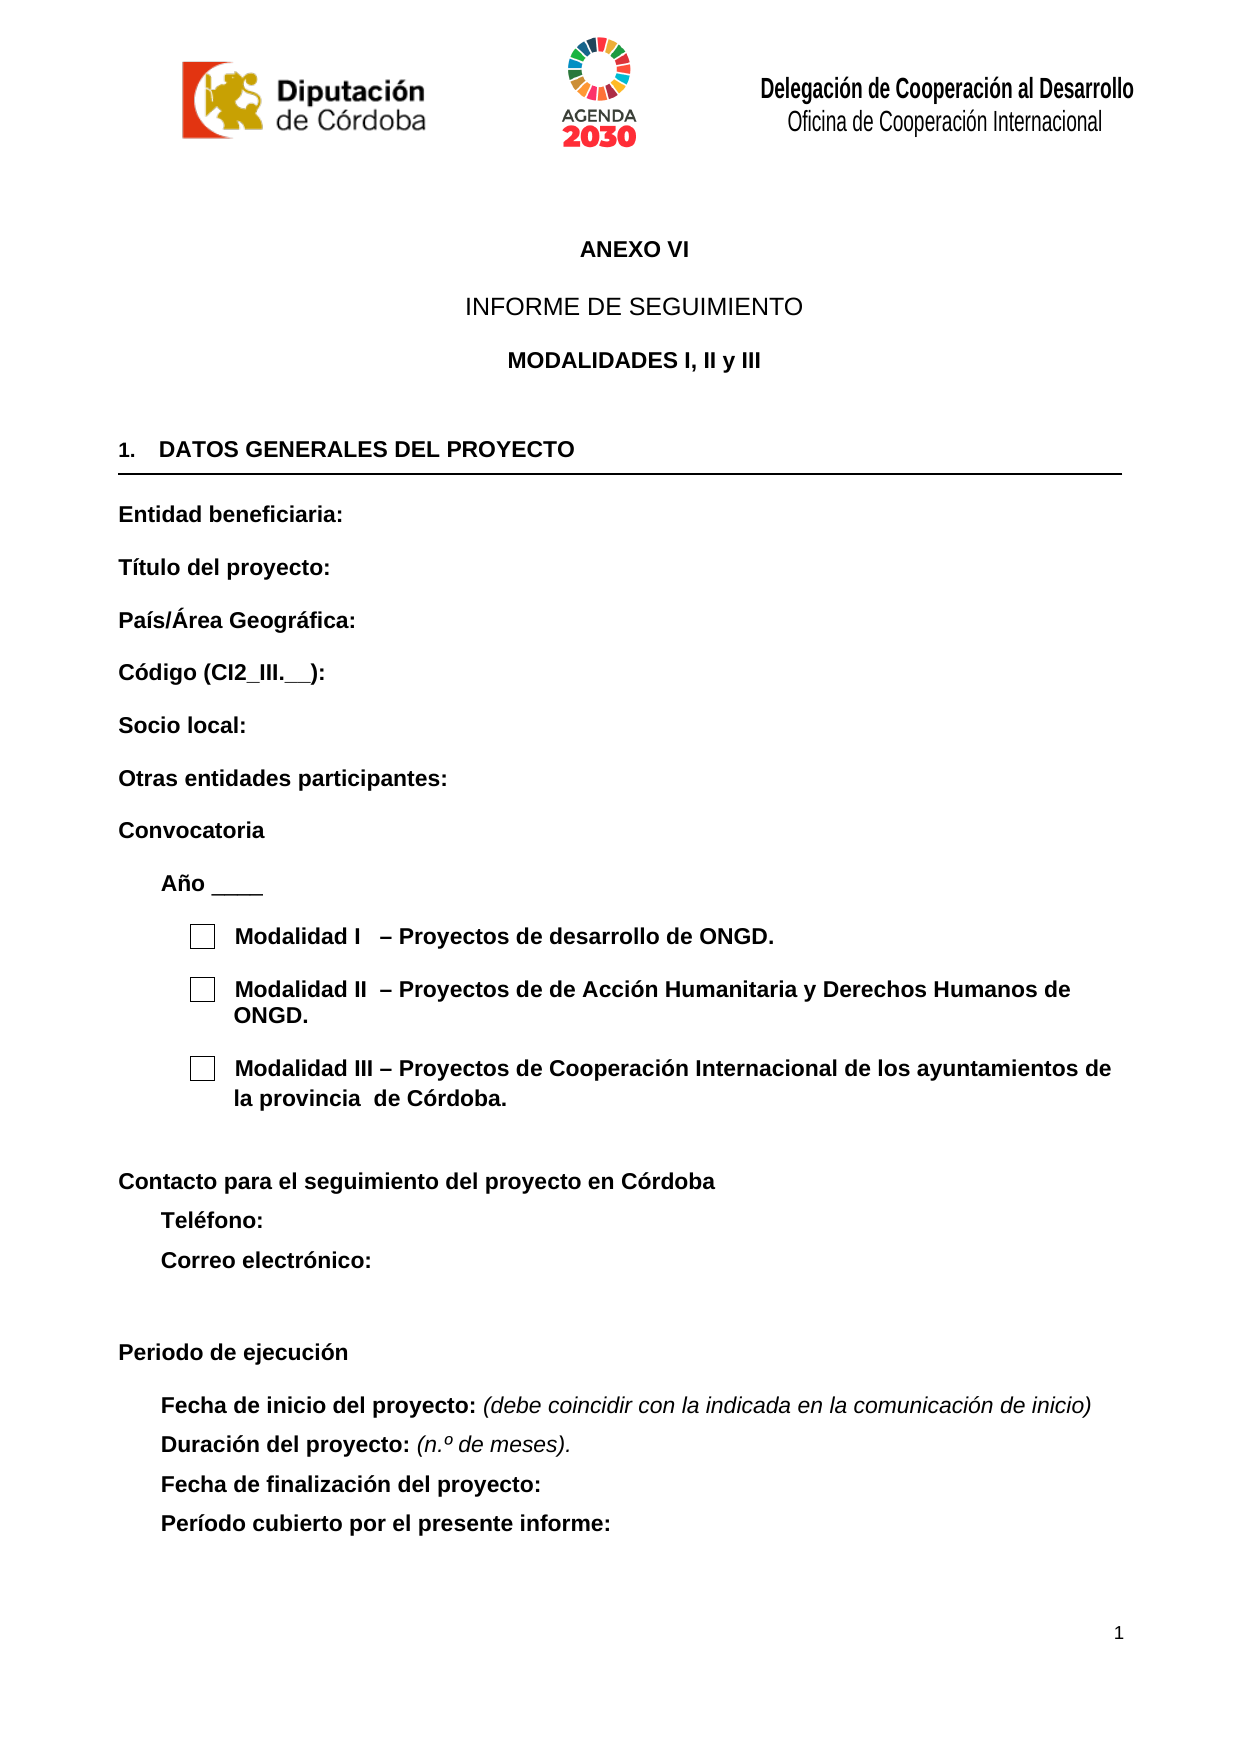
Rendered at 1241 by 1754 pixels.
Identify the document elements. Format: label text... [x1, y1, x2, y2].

text Período cubierto por el presente informe: [118, 1510, 1122, 1536]
text Fecha de inicio del proyecto: (debe coincidir con la indicada en la comunicación de inicio) [118, 1392, 1122, 1418]
text Código (CI2_III.__): [118, 659, 1122, 686]
picture [159, 55, 450, 147]
text Correo electrónico: [118, 1247, 1122, 1273]
text Teléfono: [118, 1207, 1122, 1234]
text Contacto para el seguimiento del proyecto en Córdoba [118, 1168, 1122, 1194]
picture [548, 22, 650, 158]
list DATOS GENERALES DEL PROYECTO [118, 436, 1122, 473]
text Año ____ [118, 870, 1122, 896]
text Periodo de ejecución [118, 1339, 1122, 1365]
text ONGD. [189, 1002, 1122, 1028]
text Modalidad I – Proyectos de desarrollo de ONGD. [189, 923, 1122, 949]
text Fecha de finalización del proyecto: [118, 1471, 1122, 1497]
text Otras entidades participantes: [118, 765, 1122, 791]
text Convocatoria [118, 817, 1122, 844]
text Modalidad III – Proyectos de Cooperación Internacional de los ayuntamientos de [189, 1055, 1122, 1081]
text Modalidad II – Proyectos de de Acción Humanitaria y Derechos Humanos de [189, 949, 1122, 1002]
text Título del proyecto: [118, 554, 1122, 580]
text la provincia de Córdoba. [189, 1085, 1122, 1111]
text Entidad beneficiaria: [118, 501, 1122, 527]
text Duración del proyecto: (n.º de meses). [118, 1431, 1122, 1457]
text País/Área Geográfica: [118, 607, 1122, 633]
text Socio local: [118, 712, 1122, 738]
